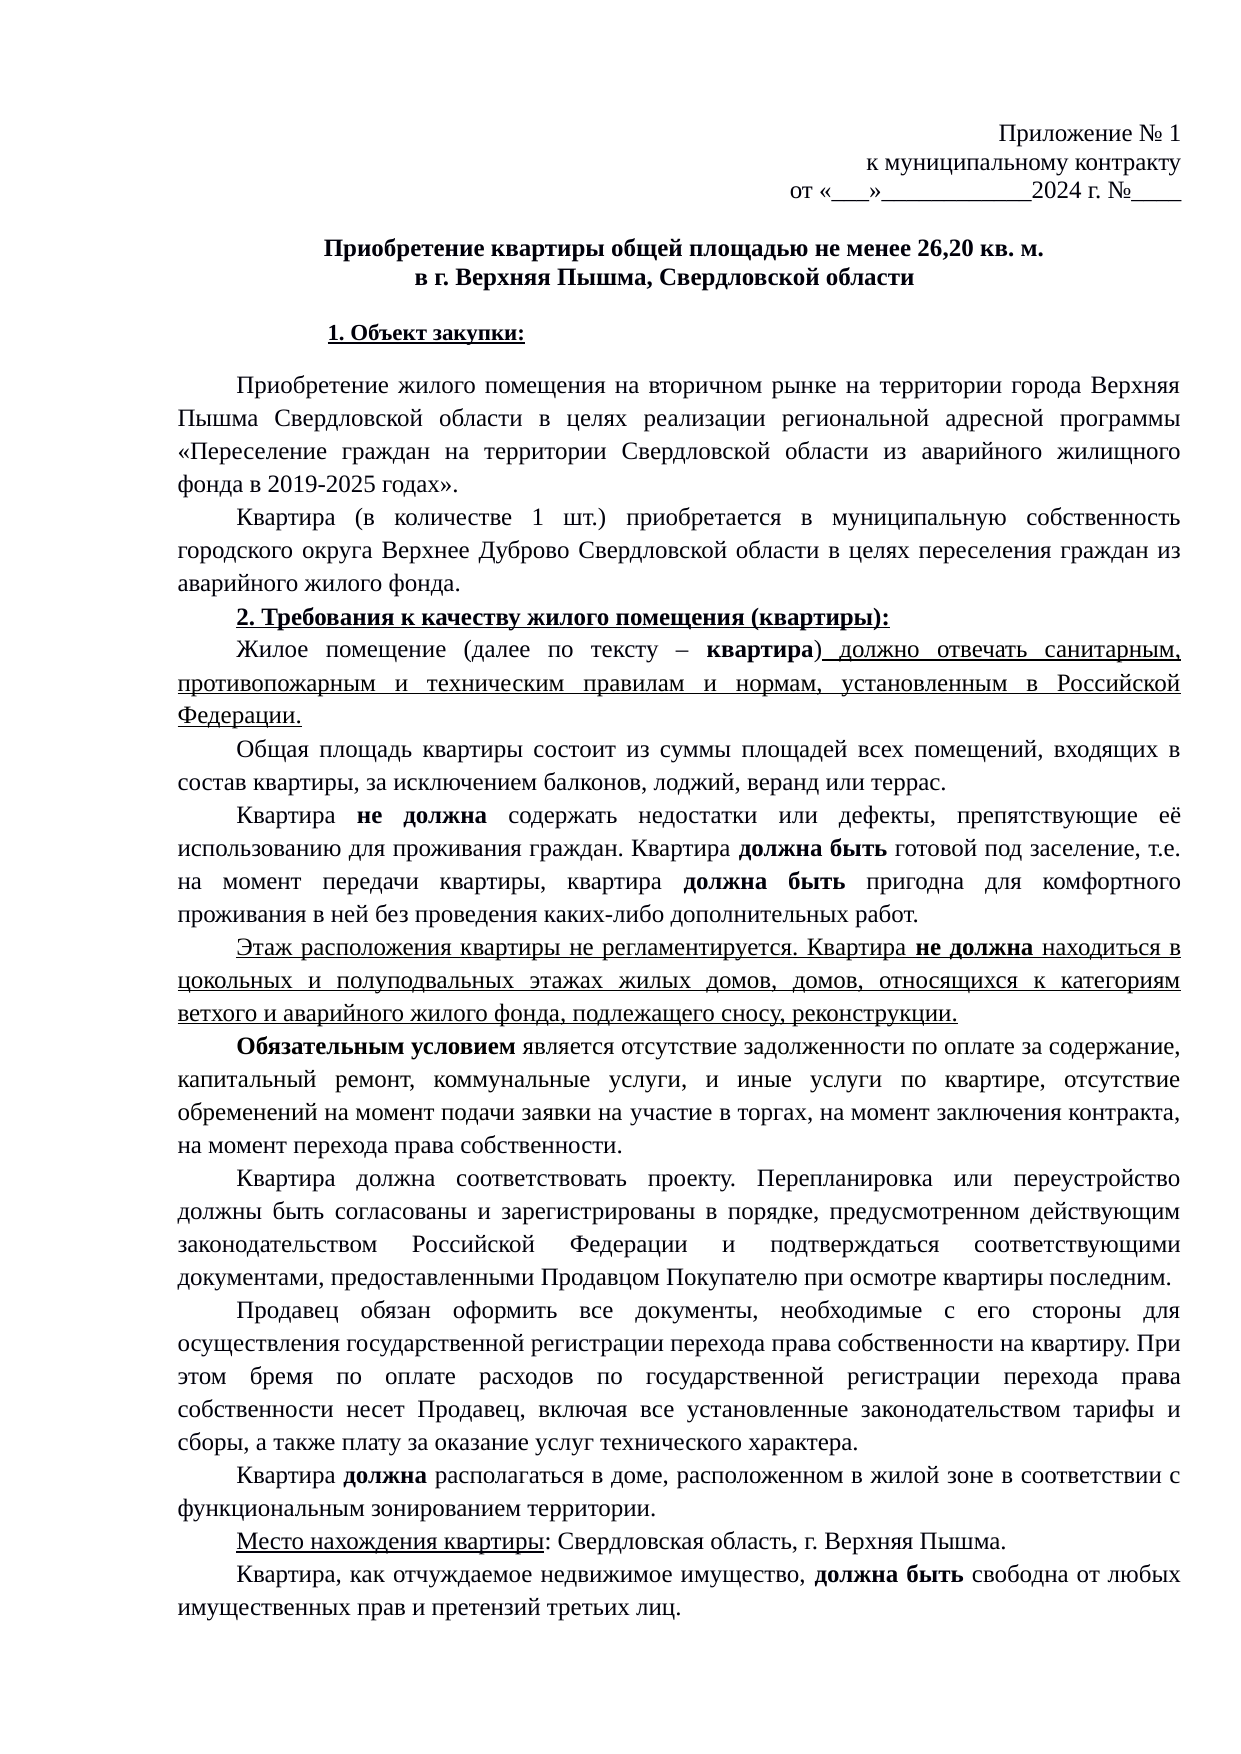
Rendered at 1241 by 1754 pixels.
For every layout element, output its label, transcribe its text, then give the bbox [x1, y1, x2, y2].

text Приобретение квартиры общей площадью не менее 26,20 кв. м. в г. Верхняя Пышма, Свердловской области [177, 233, 1181, 291]
text Квартира, как отчуждаемое недвижимое имущество, должна быть свободна от любых имущественных прав и претензий третьих лиц. [177, 1559, 1181, 1621]
text Квартира (в количестве 1 шт.) приобретается в муниципальную собственность городского округа Верхнее Дуброво Свердловской области в целях переселения граждан из аварийного жилого фонда. [177, 502, 1181, 597]
text Квартира должна соответствовать проекту. Перепланировка или переустройство должны быть согласованы и зарегистрированы в порядке, предусмотренном действующим законодательством Российской Федерации и подтверждаться соответствующими документами, предоставленными Продавцом Покупателю при осмотре квартиры последним. [177, 1163, 1181, 1291]
text Квартира не должна содержать недостатки или дефекты, препятствующие её использованию для проживания граждан. Квартира должна быть готовой под заселение, т.е. на момент передачи квартиры, квартира должна быть пригодна для комфортного проживания в ней без проведения каких-либо дополнительных работ. [177, 800, 1181, 927]
text Обязательным условием является отсутствие задолженности по оплате за содержание, капитальный ремонт, коммунальные услуги, и иные услуги по квартире, отсутствие обременений на момент подачи заявки на участие в торгах, на момент заключения контракта, на момент перехода права собственности. [177, 1031, 1181, 1159]
list 1. Объект закупки: [327, 319, 1181, 346]
text Приобретение жилого помещения на вторичном рынке на территории города Верхняя Пышма Свердловской области в целях реализации региональной адресной программы «Переселение граждан на территории Свердловской области из аварийного жилищного фонда в 2019-2025 годах». [177, 370, 1181, 498]
text Федерации. [177, 694, 1181, 729]
text Этаж расположения квартиры не регламентируется. Квартира не должна находиться в цокольных и полуподвальных этажах жилых домов, домов, относящихся к категориям [177, 932, 1181, 990]
text к муниципальному контракту [177, 147, 1181, 176]
text Жилое помещение (далее по тексту – квартира) должно отвечать санитарным, противопожарным и техническим правилам и нормам, установленным в Российской [177, 634, 1181, 693]
text 2. Требования к качеству жилого помещения (квартиры): [177, 602, 1181, 630]
text Общая площадь квартиры состоит из суммы площадей всех помещений, входящих в состав квартиры, за исключением балконов, лоджий, веранд или террас. [177, 734, 1181, 795]
text ветхого и аварийного жилого фонда, подлежащего сносу, реконструкции. [177, 991, 1181, 1027]
text Место нахождения квартиры: Свердловская область, г. Верхняя Пышма. [177, 1526, 1181, 1555]
text Квартира должна располагаться в доме, расположенном в жилой зоне в соответствии с функциональным зонированием территории. [177, 1460, 1181, 1522]
text Приложение № 1 [177, 118, 1181, 147]
text Продавец обязан оформить все документы, необходимые с его стороны для осуществления государственной регистрации перехода права собственности на квартиру. При этом бремя по оплате расходов по государственной регистрации перехода права собственности несет Продавец, включая все установленные законодательством тарифы и сборы, а также плату за оказание услуг технического характера. [177, 1295, 1181, 1456]
text от «___»____________2024 г. №____ [177, 176, 1181, 204]
